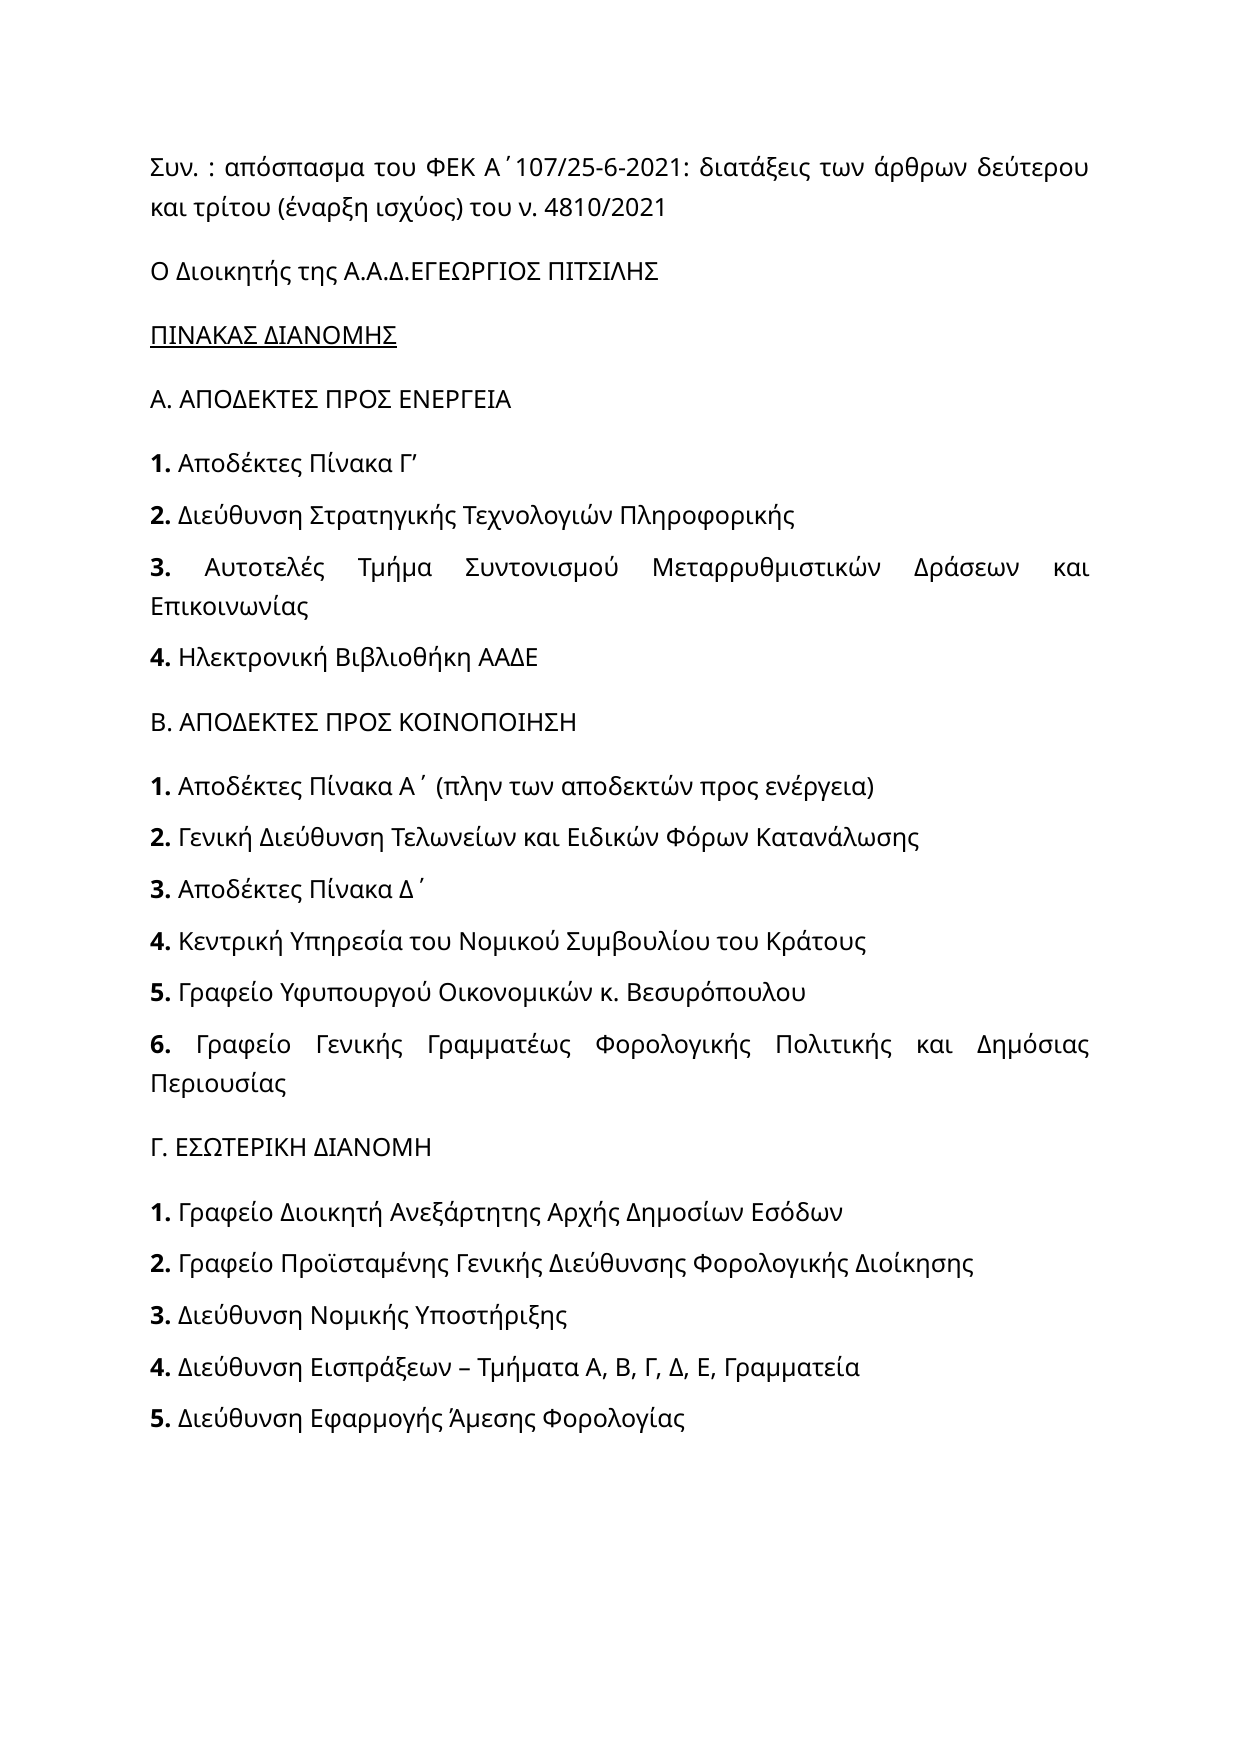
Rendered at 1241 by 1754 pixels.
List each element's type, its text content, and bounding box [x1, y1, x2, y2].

text Γ. ΕΣΩΤΕΡΙΚΗ ΔΙΑΝΟΜΗ [150, 1130, 1090, 1164]
text 5. Διεύθυνση Εφαρμογής Άμεσης Φορολογίας [150, 1401, 1090, 1435]
text 2. Διεύθυνση Στρατηγικής Τεχνολογιών Πληροφορικής [150, 497, 1090, 532]
text 4. Διεύθυνση Εισπράξεων – Τμήματα Α, Β, Γ, Δ, Ε, Γραμματεία [150, 1349, 1090, 1383]
text 4. Κεντρική Υπηρεσία του Νομικού Συμβουλίου του Κράτους [150, 923, 1090, 957]
text 3. Διεύθυνση Νομικής Υποστήριξης [150, 1297, 1090, 1332]
text 3. Αυτοτελές Τμήμα Συντονισμού Μεταρρυθμιστικών Δράσεων και Επικοινωνίας [150, 549, 1090, 622]
text 1. Αποδέκτες Πίνακα Α΄ (πλην των αποδεκτών προς ενέργεια) [150, 768, 1090, 802]
text Β. ΑΠΟΔΕΚΤΕΣ ΠΡΟΣ ΚΟΙΝΟΠΟΙΗΣΗ [150, 704, 1090, 738]
text Α. ΑΠΟΔΕΚΤΕΣ ΠΡΟΣ ΕΝΕΡΓΕΙΑ [150, 382, 1090, 416]
text 3. Αποδέκτες Πίνακα Δ΄ [150, 872, 1090, 906]
text 1. Αποδέκτες Πίνακα Γ’ [150, 446, 1090, 480]
text Ο Διοικητής της Α.Α.Δ.ΕΓΕΩΡΓΙΟΣ ΠΙΤΣΙΛΗΣ [150, 253, 1090, 287]
text 2. Γραφείο Προϊσταμένης Γενικής Διεύθυνσης Φορολογικής Διοίκησης [150, 1246, 1090, 1280]
text 2. Γενική Διεύθυνση Τελωνείων και Ειδικών Φόρων Κατανάλωσης [150, 820, 1090, 854]
text 1. Γραφείο Διοικητή Ανεξάρτητης Αρχής Δημοσίων Εσόδων [150, 1194, 1090, 1228]
text 6. Γραφείο Γενικής Γραμματέως Φορολογικής Πολιτικής και Δημόσιας Περιουσίας [150, 1027, 1090, 1100]
text ΠΙΝΑΚΑΣ ΔΙΑΝΟΜΗΣ [150, 317, 1090, 352]
text 5. Γραφείο Υφυπουργού Οικονομικών κ. Βεσυρόπουλου [150, 975, 1090, 1009]
text Συν. : απόσπασμα του ΦΕΚ Α΄107/25-6-2021: διατάξεις των άρθρων δεύτερου και τρίτου (έναρξη ισχύος) του ν. 4810/2021 [150, 150, 1090, 223]
text 4. Ηλεκτρονική Βιβλιοθήκη ΑΑΔΕ [150, 640, 1090, 674]
